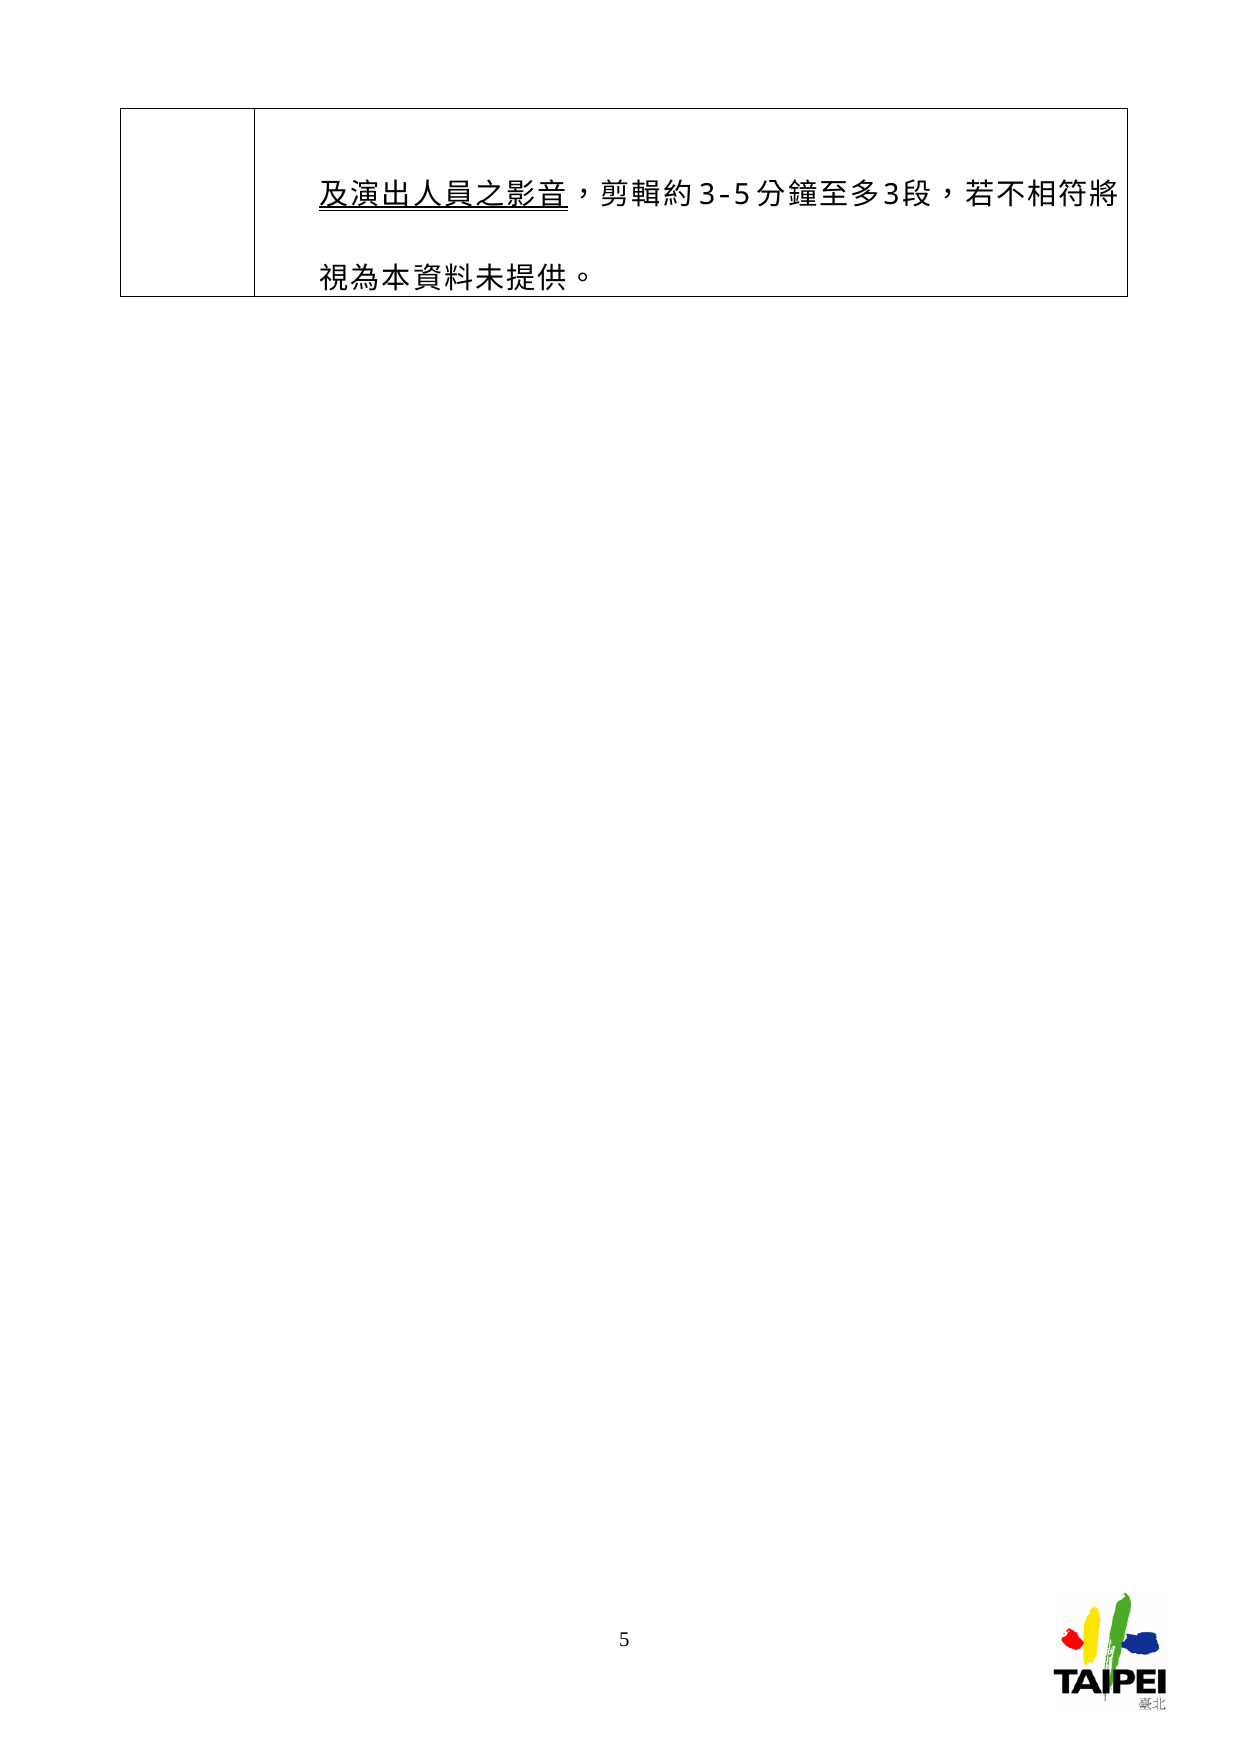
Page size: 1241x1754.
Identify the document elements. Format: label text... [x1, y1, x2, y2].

table_cell 及演出人員之影音，剪輯約3-5分鐘至多3段，若不相符將視為本資料未提供。 [255, 109, 1127, 296]
table_cell [121, 109, 254, 296]
